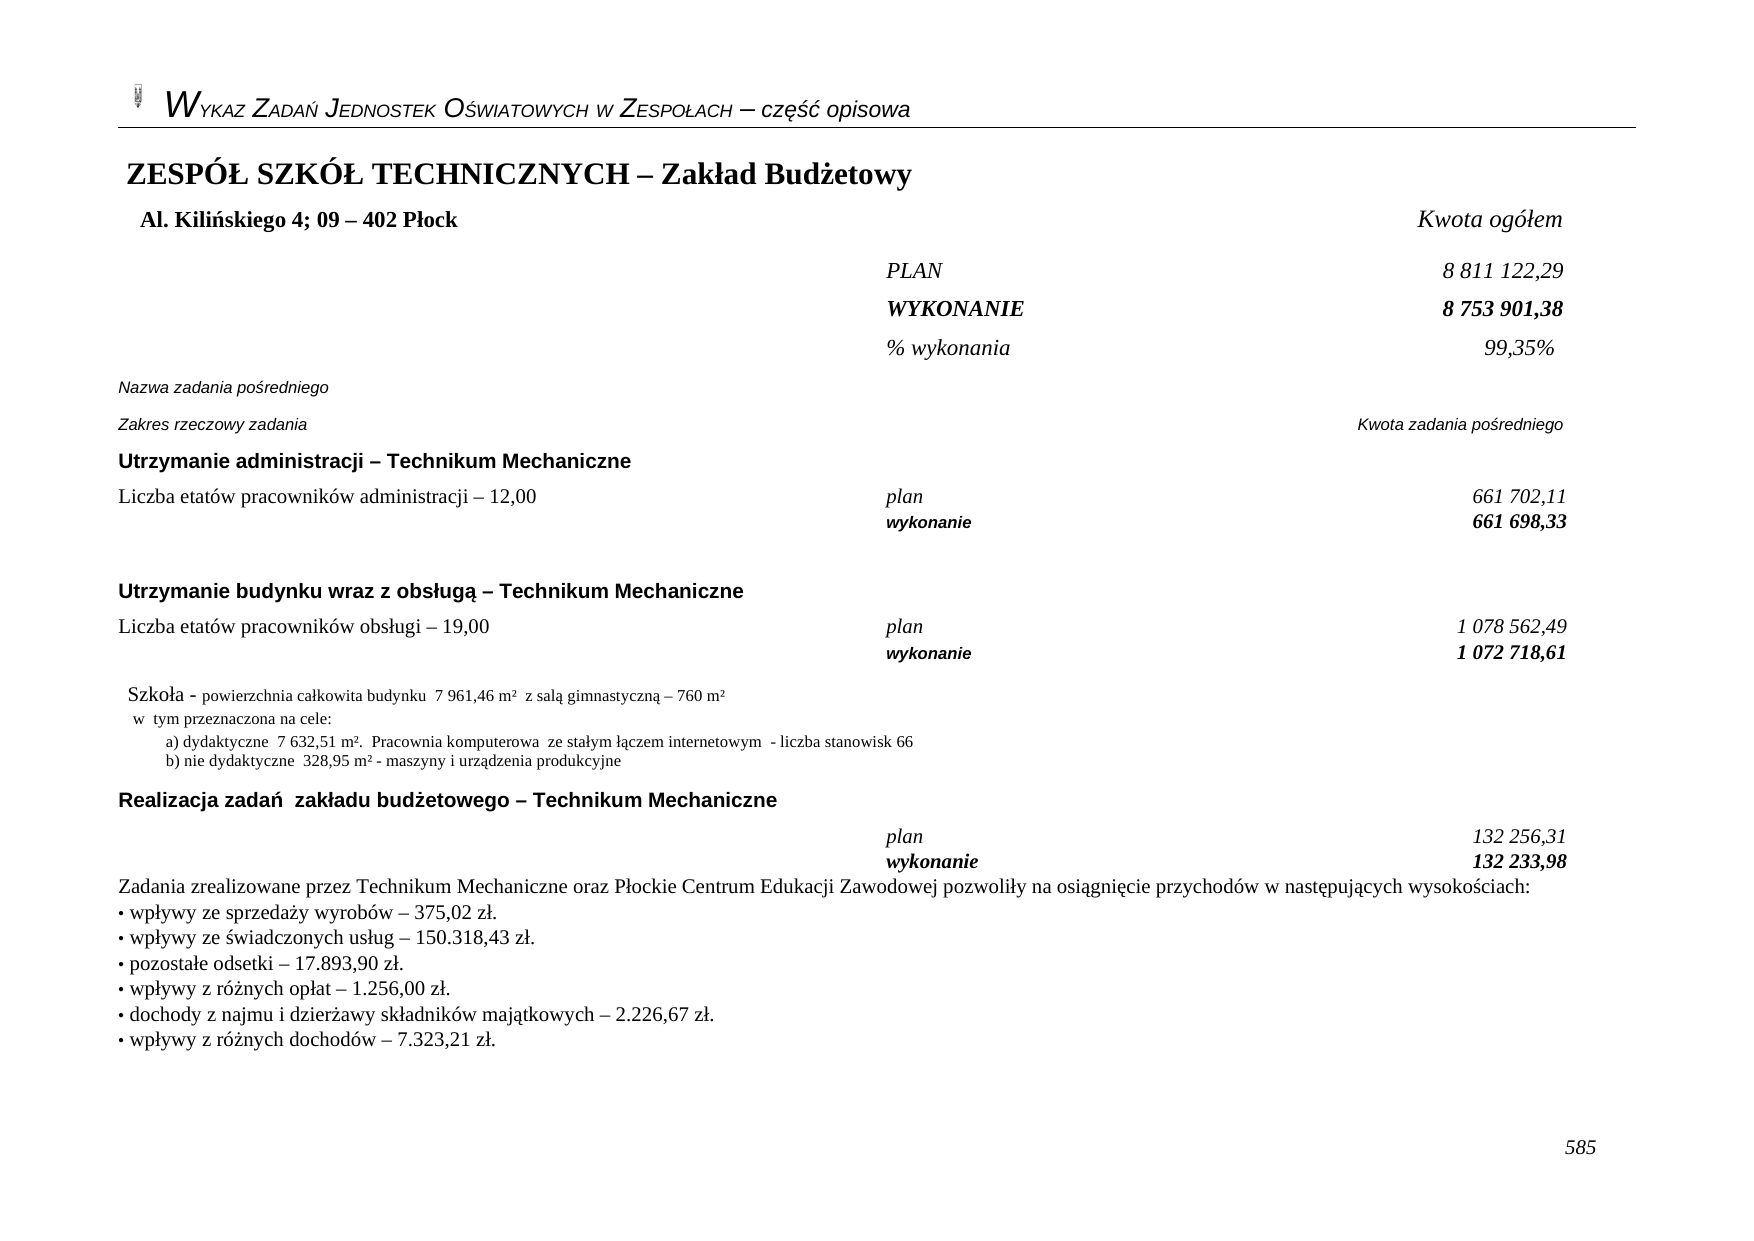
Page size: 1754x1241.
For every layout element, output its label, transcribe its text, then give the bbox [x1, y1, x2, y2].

text a) dydaktyczne 7 632,51 m². Pracownia komputerowa ze stałym łączem internetowym - liczba stanowisk 66 [118, 729, 1636, 752]
text Utrzymanie administracji – Technikum Mechaniczne [118, 449, 1636, 472]
list wpływy ze sprzedaży wyrobów – 375,02 zł. [118, 901, 1636, 924]
text Realizacja zadań zakładu budżetowego – Technikum Mechaniczne [118, 789, 1636, 812]
text Al. Kilińskiego 4; 09 – 402 Płock Kwota ogółem [118, 205, 1636, 233]
text w tym przeznaczona na cele: [118, 706, 1636, 729]
text WYKONANIE 8 753 901,38 [118, 296, 1636, 322]
text ZESPÓŁ SZKÓŁ TECHNICZNYCH – Zakład Budżetowy [118, 156, 1636, 191]
text Nazwa zadania pośredniego [118, 374, 1636, 398]
list dochody z najmu i dzierżawy składników majątkowych – 2.226,67 zł. [118, 1002, 1636, 1026]
list wpływy z różnych dochodów – 7.323,21 zł. [118, 1028, 1636, 1051]
list wpływy z różnych opłat – 1.256,00 zł. [118, 977, 1636, 1000]
text Liczba etatów pracowników administracji – 12,00 plan 661 702,11 [118, 485, 1636, 508]
list pozostałe odsetki – 17.893,90 zł. [118, 952, 1636, 975]
text plan 132 256,31 [118, 824, 1636, 848]
list wpływy ze świadczonych usług – 150.318,43 zł. [118, 926, 1636, 949]
text Liczba etatów pracowników obsługi – 19,00 plan 1 078 562,49 [118, 615, 1636, 638]
text wykonanie 1 072 718,61 [118, 641, 1636, 664]
text wykonanie 132 233,98 [118, 850, 1636, 873]
text % wykonania 99,35% [118, 335, 1636, 360]
text PLAN 8 811 122,29 [118, 258, 1636, 283]
text Szkoła - powierzchnia całkowita budynku 7 961,46 m² z salą gimnastyczną – 760 m² [118, 682, 1636, 706]
text Zakres rzeczowy zadania Kwota zadania pośredniego [118, 412, 1636, 435]
text b) nie dydaktyczne 328,95 m² - maszyny i urządzenia produkcyjne [118, 752, 1636, 770]
text Zadania zrealizowane przez Technikum Mechaniczne oraz Płockie Centrum Edukacji Zawodowej pozwoliły na osiągnięcie przychodów w następujących wysokościach: [118, 875, 1636, 898]
text wykonanie 661 698,33 [118, 510, 1636, 533]
text Utrzymanie budynku wraz z obsługą – Technikum Mechaniczne [118, 579, 1636, 603]
